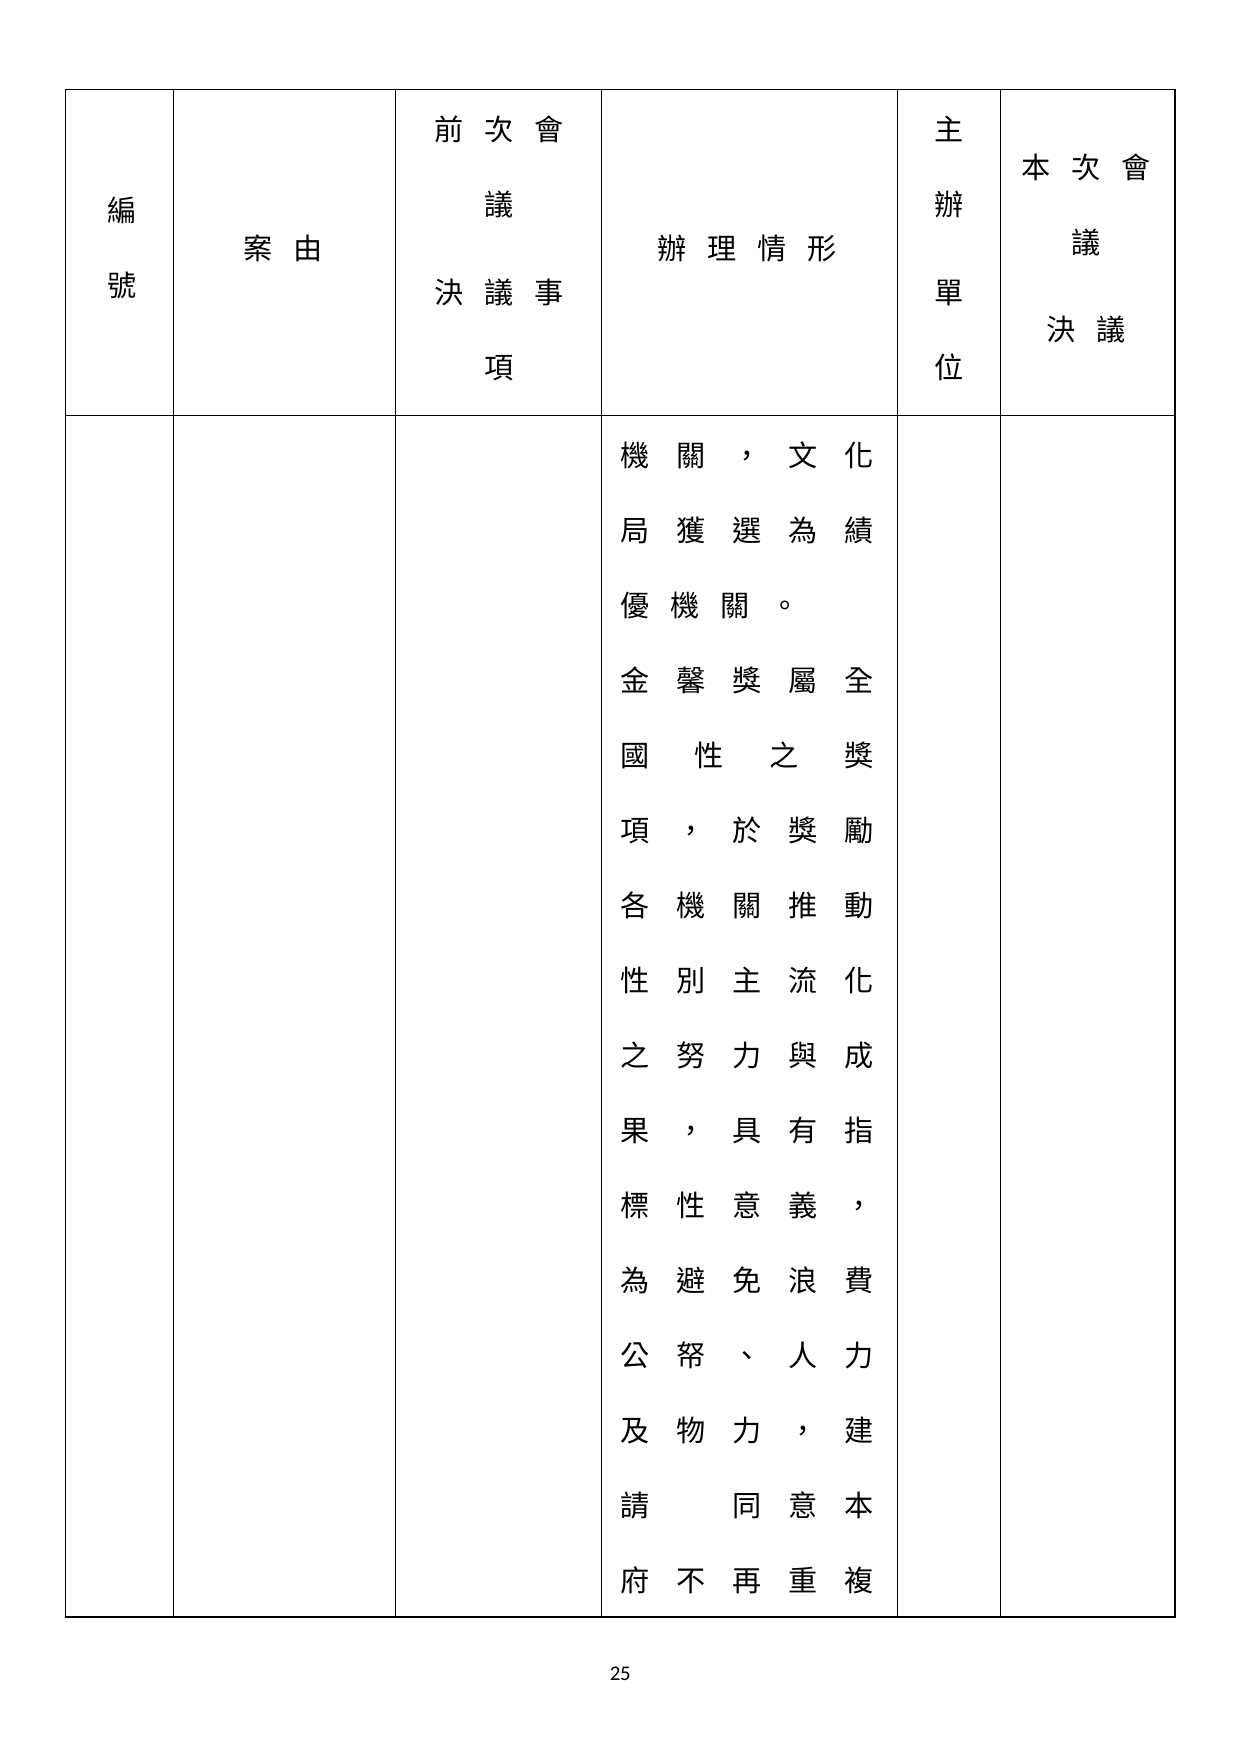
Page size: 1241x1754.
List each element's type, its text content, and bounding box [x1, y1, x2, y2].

table_cell [1001, 416, 1174, 1616]
table_header 主辦 單位 [898, 90, 1000, 415]
table_header 辦理情形 [602, 90, 897, 415]
table_header 編號 [66, 90, 173, 415]
table_header 本次會議 決議 [1001, 90, 1174, 415]
table_cell [174, 416, 395, 1616]
table_cell 機關，文化局獲選為績優機關。 金馨獎屬全國性之獎項，於獎勵各機關推動性別主流化之努力與成果，具有指標性意義，為避免浪費公帑、人力及物力，建請 同意本府不再重複 [602, 416, 897, 1616]
table_cell [898, 416, 1000, 1616]
table_cell [396, 416, 601, 1616]
table_header 前次會議 決議事項 [396, 90, 601, 415]
table_cell [66, 416, 173, 1616]
table_header 案由 [174, 90, 395, 415]
